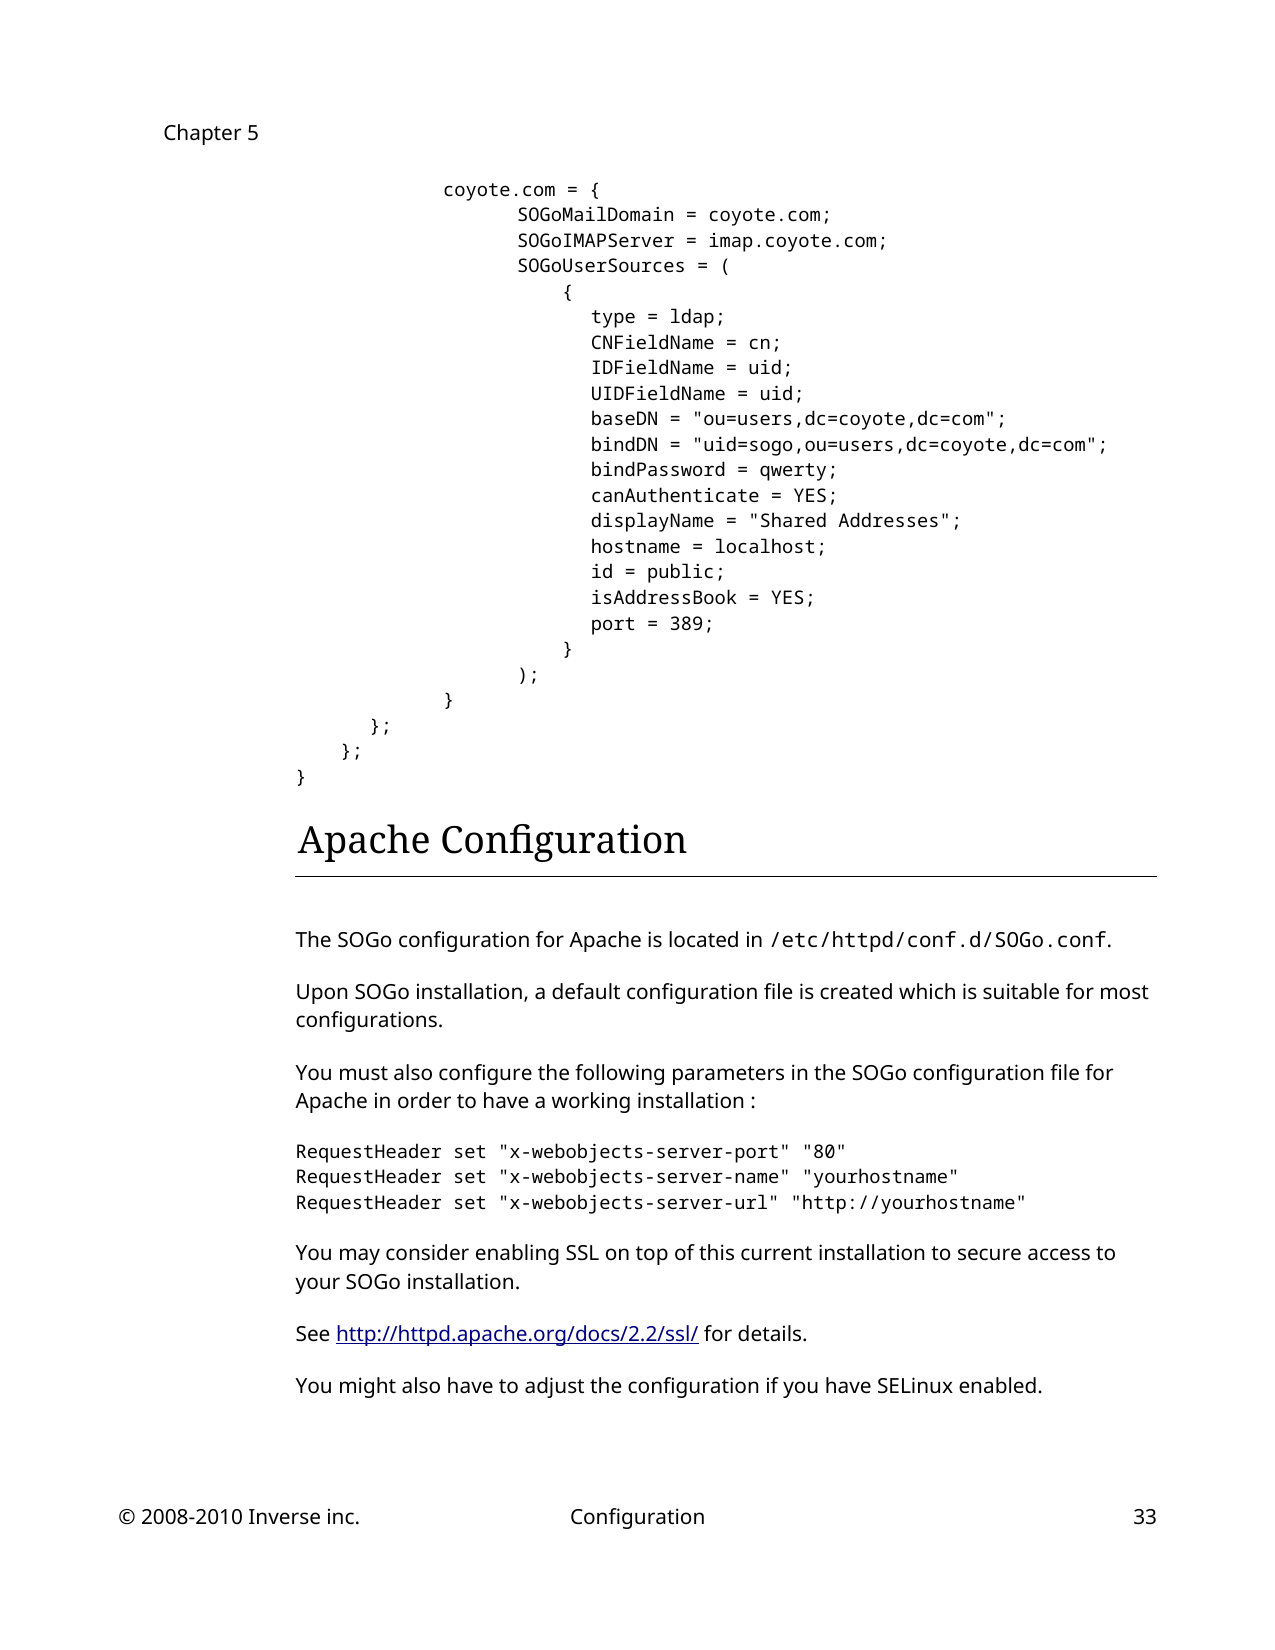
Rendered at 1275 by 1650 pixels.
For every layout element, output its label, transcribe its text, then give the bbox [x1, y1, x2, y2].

text SOGoUserSources = ( [295, 253, 1157, 278]
text You must also configure the following parameters in the SOGo configuration file for Apache in order to have a working installation : [295, 1058, 1157, 1114]
text bindDN = "uid=sogo,ou=users,dc=coyote,dc=com"; [295, 431, 1157, 457]
text bindPassword = qwerty; [295, 457, 1157, 482]
text displayName = "Shared Addresses"; [295, 508, 1157, 533]
text isAddressBook = YES; [295, 584, 1157, 610]
text port = 389; [295, 610, 1157, 635]
text SOGoIMAPServer = imap.coyote.com; [295, 227, 1157, 253]
text RequestHeader set "x-webobjects-server-port" "80" RequestHeader set "x-webobjects-server-name" "yourhostname" RequestHeader set "x-webobjects-server-url" "http://yourhostname" [295, 1138, 1157, 1215]
text SOGoMailDomain = coyote.com; [295, 202, 1157, 227]
text You might also have to adjust the configuration if you have SELinux enabled. [295, 1371, 1157, 1399]
text coyote.com = { [295, 176, 1157, 202]
subtitle Apache Configuration [295, 813, 1157, 876]
text id = public; [295, 559, 1157, 584]
text hostname = localhost; [295, 533, 1157, 559]
text You may consider enabling SSL on top of this current installation to secure access to your SOGo installation. [295, 1238, 1157, 1295]
text { [295, 278, 1157, 304]
text baseDN = "ou=users,dc=coyote,dc=com"; [295, 406, 1157, 431]
text Upon SOGo installation, a default configuration file is created which is suitable for most configurations. [295, 977, 1157, 1034]
text }; [295, 737, 1157, 763]
text canAuthenticate = YES; [295, 482, 1157, 508]
text } [295, 763, 1157, 788]
text } [295, 686, 1157, 712]
text } [295, 635, 1157, 661]
text The SOGo configuration for Apache is located in /etc/httpd/conf.d/SOGo.conf. [295, 925, 1157, 953]
text See http://httpd.apache.org/docs/2.2/ssl/ for details. [295, 1319, 1157, 1347]
text UIDFieldName = uid; [295, 380, 1157, 406]
text type = ldap; [295, 304, 1157, 329]
text }; [295, 712, 1157, 737]
text IDFieldName = uid; [295, 355, 1157, 380]
text ); [295, 661, 1157, 686]
text CNFieldName = cn; [295, 329, 1157, 355]
